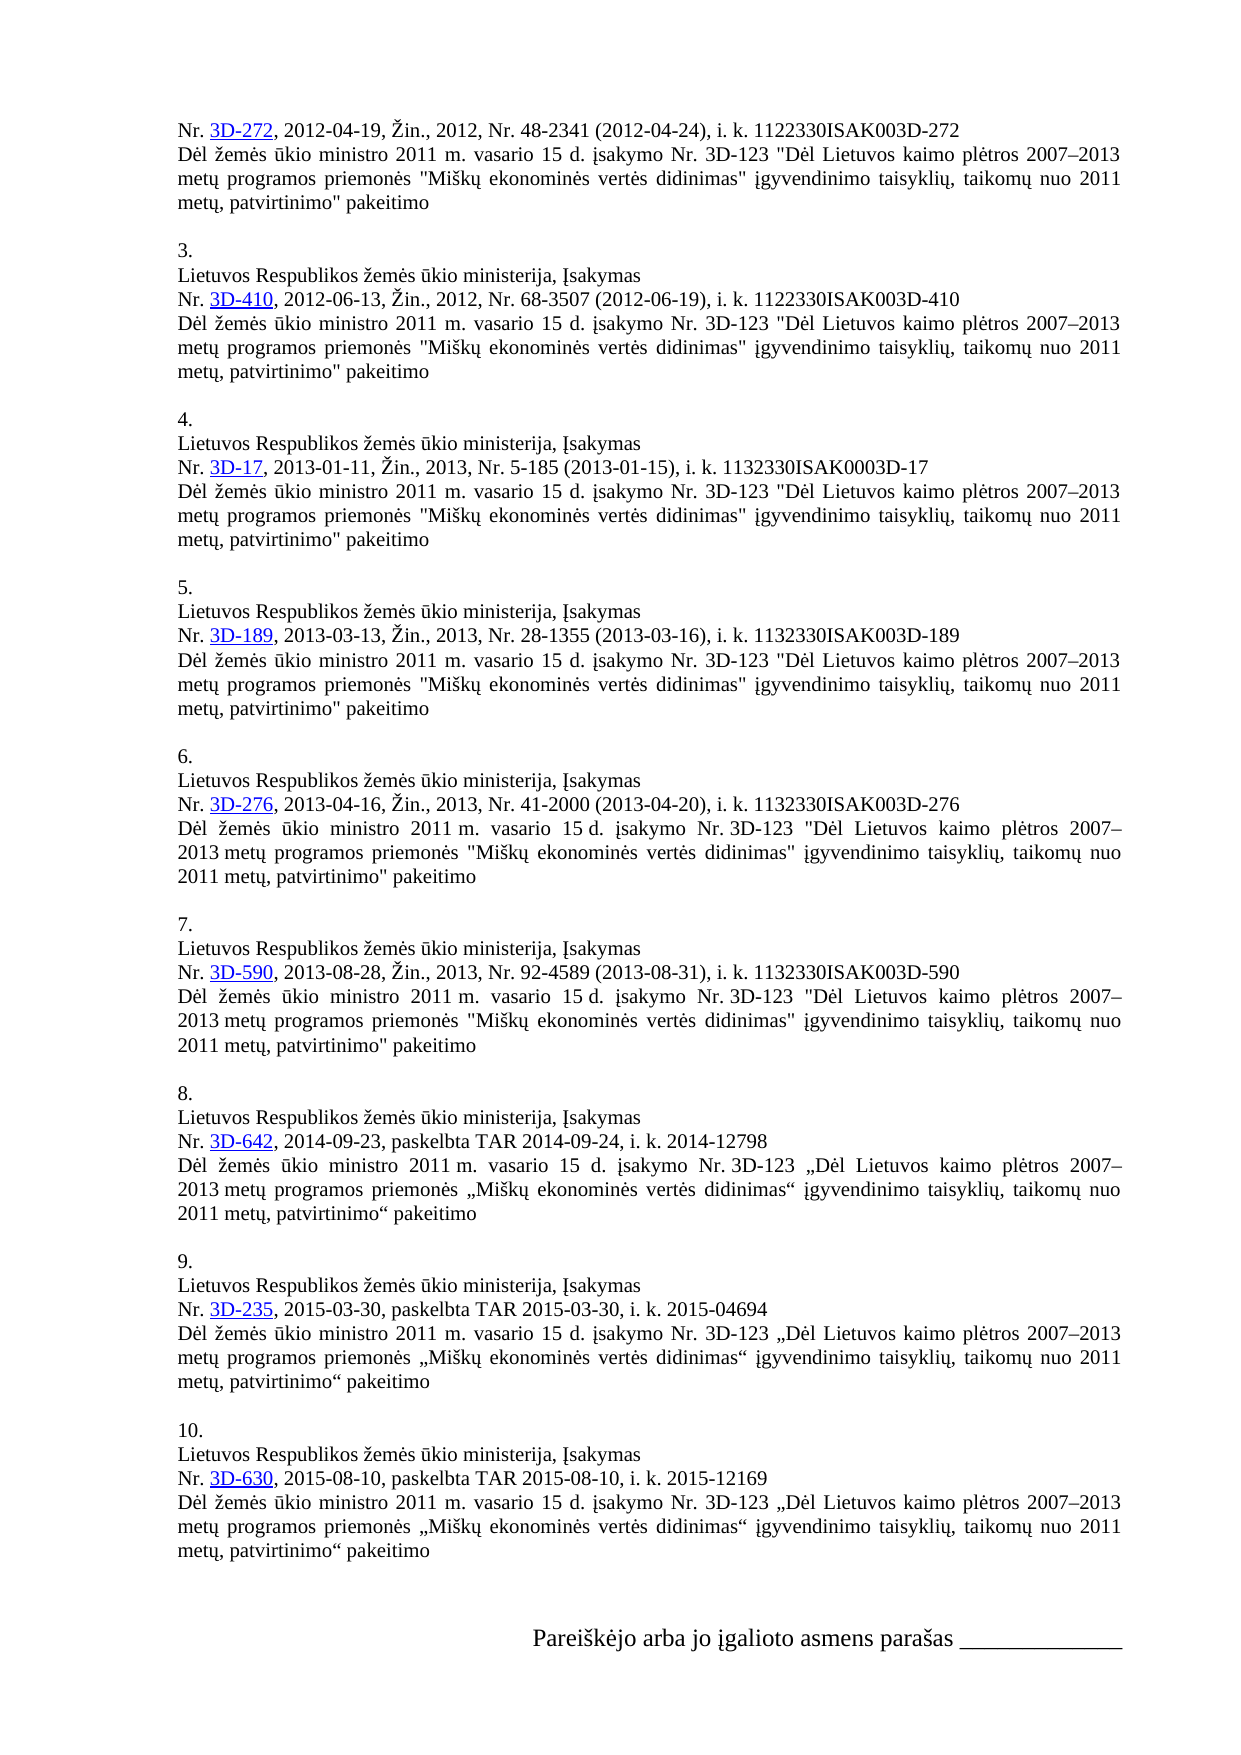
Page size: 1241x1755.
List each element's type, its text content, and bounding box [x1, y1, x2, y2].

text 8. [177, 1081, 1122, 1105]
text 6. [177, 744, 1122, 768]
text Dėl žemės ūkio ministro 2011 m. vasario 15 d. įsakymo Nr. 3D-123 „Dėl Lietuvos kaimo plėtros 2007–2013 metų programos priemonės „Miškų ekonominės vertės didinimas“ įgyvendinimo taisyklių, taikomų nuo 2011 metų, patvirtinimo“ pakeitimo [177, 1490, 1122, 1562]
text 3. [177, 238, 1122, 262]
text 9. [177, 1249, 1122, 1273]
text Lietuvos Respublikos žemės ūkio ministerija, Įsakymas [177, 768, 1122, 792]
text Dėl žemės ūkio ministro 2011 m. vasario 15 d. įsakymo Nr. 3D-123 "Dėl Lietuvos kaimo plėtros 2007–2013 metų programos priemonės "Miškų ekonominės vertės didinimas" įgyvendinimo taisyklių, taikomų nuo 2011 metų, patvirtinimo" pakeitimo [177, 311, 1122, 383]
text 4. [177, 407, 1122, 431]
text Nr. 3D-630, 2015-08-10, paskelbta TAR 2015-08-10, i. k. 2015-12169 [177, 1466, 1122, 1490]
text Nr. 3D-17, 2013-01-11, Žin., 2013, Nr. 5-185 (2013-01-15), i. k. 1132330ISAK0003D-17 [177, 455, 1122, 479]
text Dėl žemės ūkio ministro 2011 m. vasario 15 d. įsakymo Nr. 3D-123 "Dėl Lietuvos kaimo plėtros 2007–2013 metų programos priemonės "Miškų ekonominės vertės didinimas" įgyvendinimo taisyklių, taikomų nuo 2011 metų, patvirtinimo" pakeitimo [177, 984, 1122, 1057]
text Dėl žemės ūkio ministro 2011 m. vasario 15 d. įsakymo Nr. 3D-123 "Dėl Lietuvos kaimo plėtros 2007–2013 metų programos priemonės "Miškų ekonominės vertės didinimas" įgyvendinimo taisyklių, taikomų nuo 2011 metų, patvirtinimo" pakeitimo [177, 816, 1122, 888]
text Nr. 3D-276, 2013-04-16, Žin., 2013, Nr. 41-2000 (2013-04-20), i. k. 1132330ISAK003D-276 [177, 792, 1122, 816]
text 7. [177, 912, 1122, 936]
text Nr. 3D-642, 2014-09-23, paskelbta TAR 2014-09-24, i. k. 2014-12798 [177, 1129, 1122, 1153]
text Nr. 3D-272, 2012-04-19, Žin., 2012, Nr. 48-2341 (2012-04-24), i. k. 1122330ISAK003D-272 [177, 118, 1122, 142]
text Dėl žemės ūkio ministro 2011 m. vasario 15 d. įsakymo Nr. 3D-123 "Dėl Lietuvos kaimo plėtros 2007–2013 metų programos priemonės "Miškų ekonominės vertės didinimas" įgyvendinimo taisyklių, taikomų nuo 2011 metų, patvirtinimo" pakeitimo [177, 647, 1122, 720]
text Dėl žemės ūkio ministro 2011 m. vasario 15 d. įsakymo Nr. 3D-123 „Dėl Lietuvos kaimo plėtros 2007–2013 metų programos priemonės „Miškų ekonominės vertės didinimas“ įgyvendinimo taisyklių, taikomų nuo 2011 metų, patvirtinimo“ pakeitimo [177, 1153, 1122, 1225]
text Nr. 3D-590, 2013-08-28, Žin., 2013, Nr. 92-4589 (2013-08-31), i. k. 1132330ISAK003D-590 [177, 960, 1122, 984]
text Nr. 3D-189, 2013-03-13, Žin., 2013, Nr. 28-1355 (2013-03-16), i. k. 1132330ISAK003D-189 [177, 623, 1122, 647]
text 10. [177, 1417, 1122, 1442]
text Lietuvos Respublikos žemės ūkio ministerija, Įsakymas [177, 431, 1122, 455]
text 5. [177, 575, 1122, 599]
text Lietuvos Respublikos žemės ūkio ministerija, Įsakymas [177, 262, 1122, 287]
text Dėl žemės ūkio ministro 2011 m. vasario 15 d. įsakymo Nr. 3D-123 „Dėl Lietuvos kaimo plėtros 2007–2013 metų programos priemonės „Miškų ekonominės vertės didinimas“ įgyvendinimo taisyklių, taikomų nuo 2011 metų, patvirtinimo“ pakeitimo [177, 1321, 1122, 1393]
text Lietuvos Respublikos žemės ūkio ministerija, Įsakymas [177, 936, 1122, 960]
text Nr. 3D-410, 2012-06-13, Žin., 2012, Nr. 68-3507 (2012-06-19), i. k. 1122330ISAK003D-410 [177, 287, 1122, 311]
text Lietuvos Respublikos žemės ūkio ministerija, Įsakymas [177, 1105, 1122, 1129]
text Nr. 3D-235, 2015-03-30, paskelbta TAR 2015-03-30, i. k. 2015-04694 [177, 1297, 1122, 1321]
text Dėl žemės ūkio ministro 2011 m. vasario 15 d. įsakymo Nr. 3D-123 "Dėl Lietuvos kaimo plėtros 2007–2013 metų programos priemonės "Miškų ekonominės vertės didinimas" įgyvendinimo taisyklių, taikomų nuo 2011 metų, patvirtinimo" pakeitimo [177, 142, 1122, 214]
text Dėl žemės ūkio ministro 2011 m. vasario 15 d. įsakymo Nr. 3D-123 "Dėl Lietuvos kaimo plėtros 2007–2013 metų programos priemonės "Miškų ekonominės vertės didinimas" įgyvendinimo taisyklių, taikomų nuo 2011 metų, patvirtinimo" pakeitimo [177, 479, 1122, 551]
text Lietuvos Respublikos žemės ūkio ministerija, Įsakymas [177, 1273, 1122, 1297]
text Lietuvos Respublikos žemės ūkio ministerija, Įsakymas [177, 1442, 1122, 1466]
text Lietuvos Respublikos žemės ūkio ministerija, Įsakymas [177, 599, 1122, 623]
